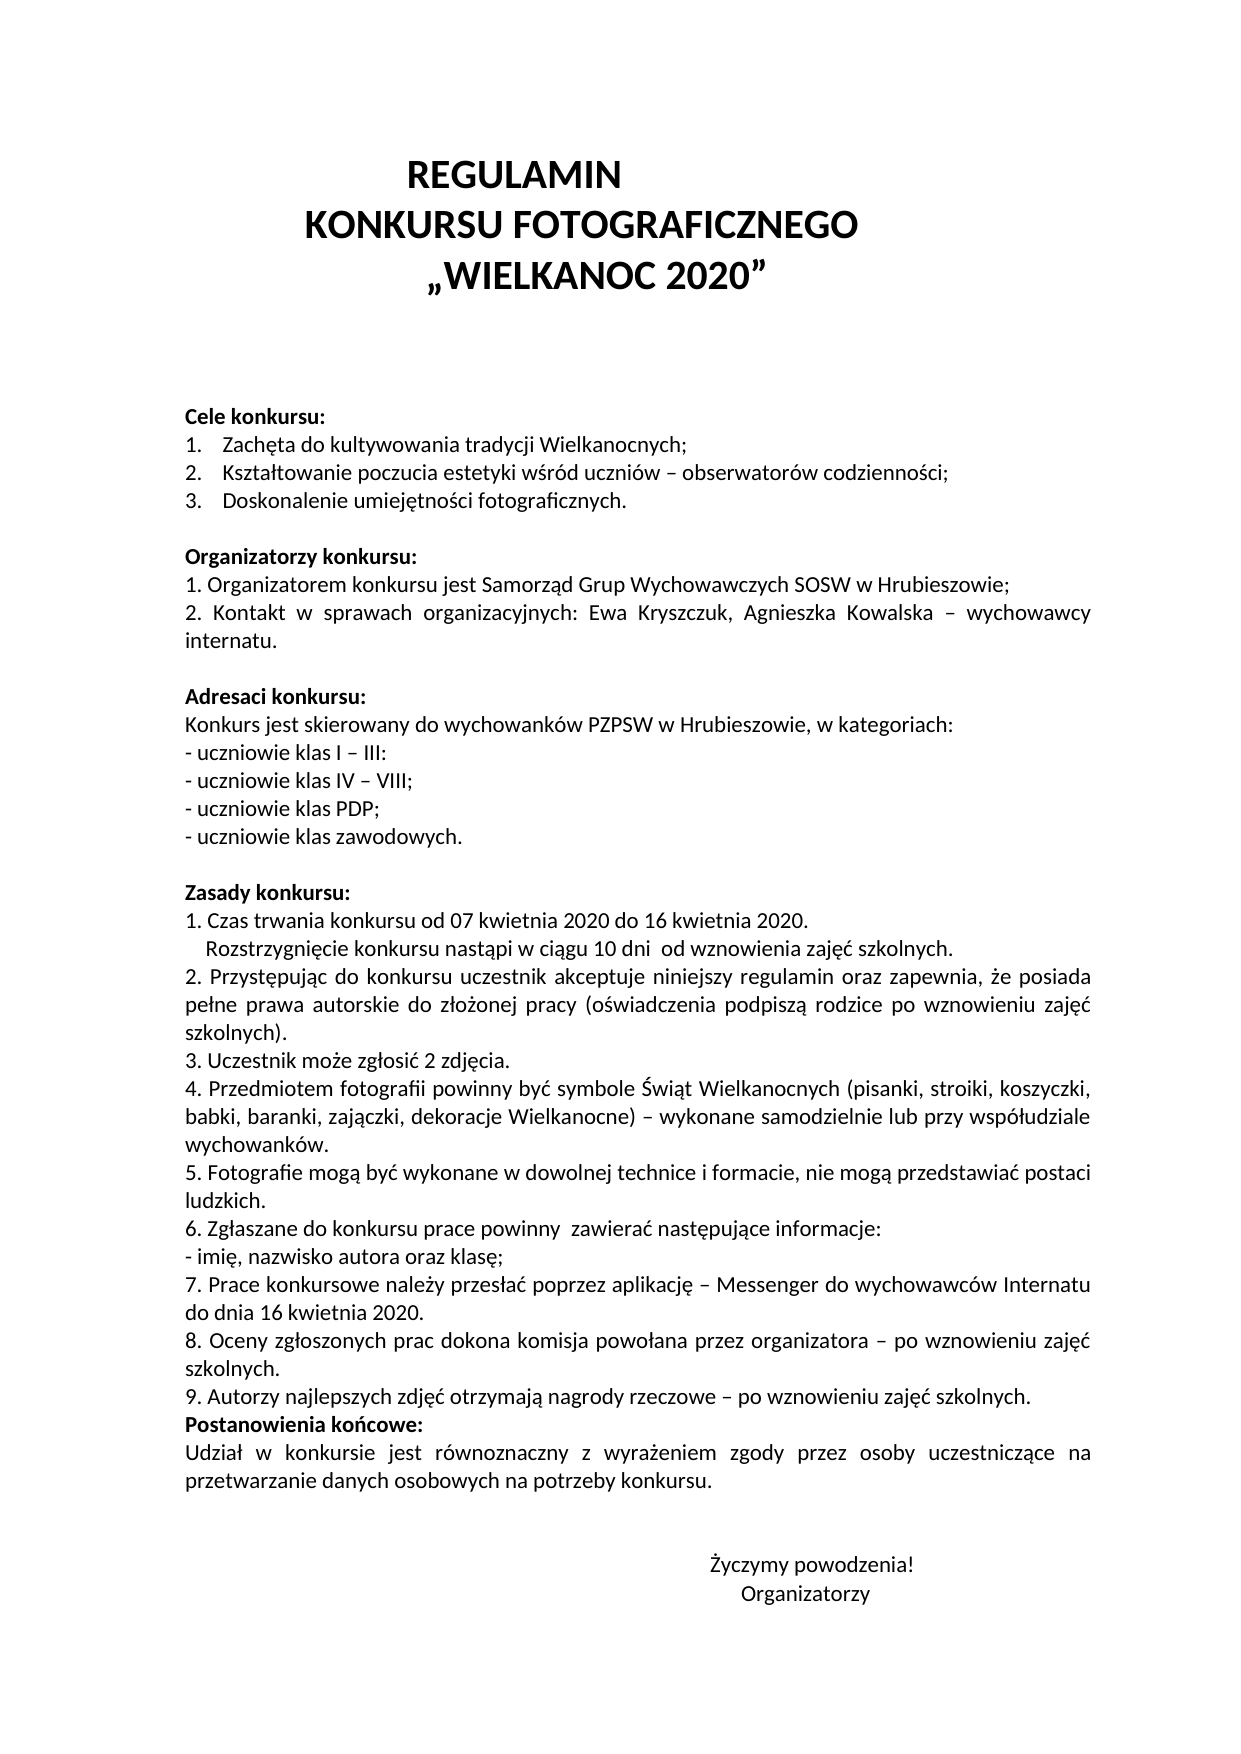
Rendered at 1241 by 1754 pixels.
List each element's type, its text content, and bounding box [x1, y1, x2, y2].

text 1. Czas trwania konkursu od 07 kwietnia 2020 do 16 kwietnia 2020. [185, 906, 1093, 934]
text - uczniowie klas IV – VIII; [185, 766, 1093, 794]
text KONKURSU FOTOGRAFICZNEGO [148, 198, 1093, 249]
text Adresaci konkursu: [185, 682, 1093, 710]
text Zasady konkursu: [185, 878, 1093, 906]
text Udział w konkursie jest równoznaczny z wyrażeniem zgody przez osoby uczestniczące na przetwarzanie danych osobowych na potrzeby konkursu. [185, 1438, 1093, 1494]
text „WIELKANOC 2020” [148, 249, 1093, 300]
text Cele konkursu: [148, 402, 1093, 430]
text REGULAMIN [148, 148, 1093, 198]
text Życzymy powodzenia! [185, 1551, 1093, 1579]
text Postanowienia końcowe: [185, 1411, 1093, 1438]
text 6. Zgłaszane do konkursu prace powinny zawierać następujące informacje: [185, 1214, 1093, 1242]
text Organizatorzy konkursu: [185, 542, 1093, 570]
text 5. Fotografie mogą być wykonane w dowolnej technice i formacie, nie mogą przedstawiać postaci ludzkich. [185, 1158, 1093, 1214]
text 3. Uczestnik może zgłosić 2 zdjęcia. [185, 1046, 1093, 1074]
text Rozstrzygnięcie konkursu nastąpi w ciągu 10 dni od wznowienia zajęć szkolnych. [185, 934, 1093, 962]
text - imię, nazwisko autora oraz klasę; [185, 1242, 1093, 1270]
text 7. Prace konkursowe należy przesłać poprzez aplikację – Messenger do wychowawców Internatu do dnia 16 kwietnia 2020. [185, 1270, 1093, 1326]
text - uczniowie klas I – III: [185, 738, 1093, 766]
text - uczniowie klas PDP; [185, 794, 1093, 822]
text 9. Autorzy najlepszych zdjęć otrzymają nagrody rzeczowe – po wznowieniu zajęć szkolnych. [185, 1382, 1093, 1411]
text 2. Przystępując do konkursu uczestnik akceptuje niniejszy regulamin oraz zapewnia, że posiada pełne prawa autorskie do złożonej pracy (oświadczenia podpiszą rodzice po wznowieniu zajęć szkolnych). [185, 962, 1093, 1046]
text 2. Kontakt w sprawach organizacyjnych: Ewa Kryszczuk, Agnieszka Kowalska – wychowawcy internatu. [185, 598, 1093, 654]
text Organizatorzy [185, 1579, 1093, 1607]
text Konkurs jest skierowany do wychowanków PZPSW w Hrubieszowie, w kategoriach: [185, 710, 1093, 738]
list Zachęta do kultywowania tradycji Wielkanocnych; [185, 430, 1093, 458]
text - uczniowie klas zawodowych. [185, 822, 1093, 850]
text 4. Przedmiotem fotografii powinny być symbole Świąt Wielkanocnych (pisanki, stroiki, koszyczki, babki, baranki, zajączki, dekoracje Wielkanocne) – wykonane samodzielnie lub przy współudziale wychowanków. [185, 1074, 1093, 1158]
list Kształtowanie poczucia estetyki wśród uczniów – obserwatorów codzienności; [185, 458, 1093, 486]
text 1. Organizatorem konkursu jest Samorząd Grup Wychowawczych SOSW w Hrubieszowie; [185, 570, 1093, 598]
text 8. Oceny zgłoszonych prac dokona komisja powołana przez organizatora – po wznowieniu zajęć szkolnych. [185, 1326, 1093, 1382]
list Doskonalenie umiejętności fotograficznych. [185, 486, 1093, 514]
